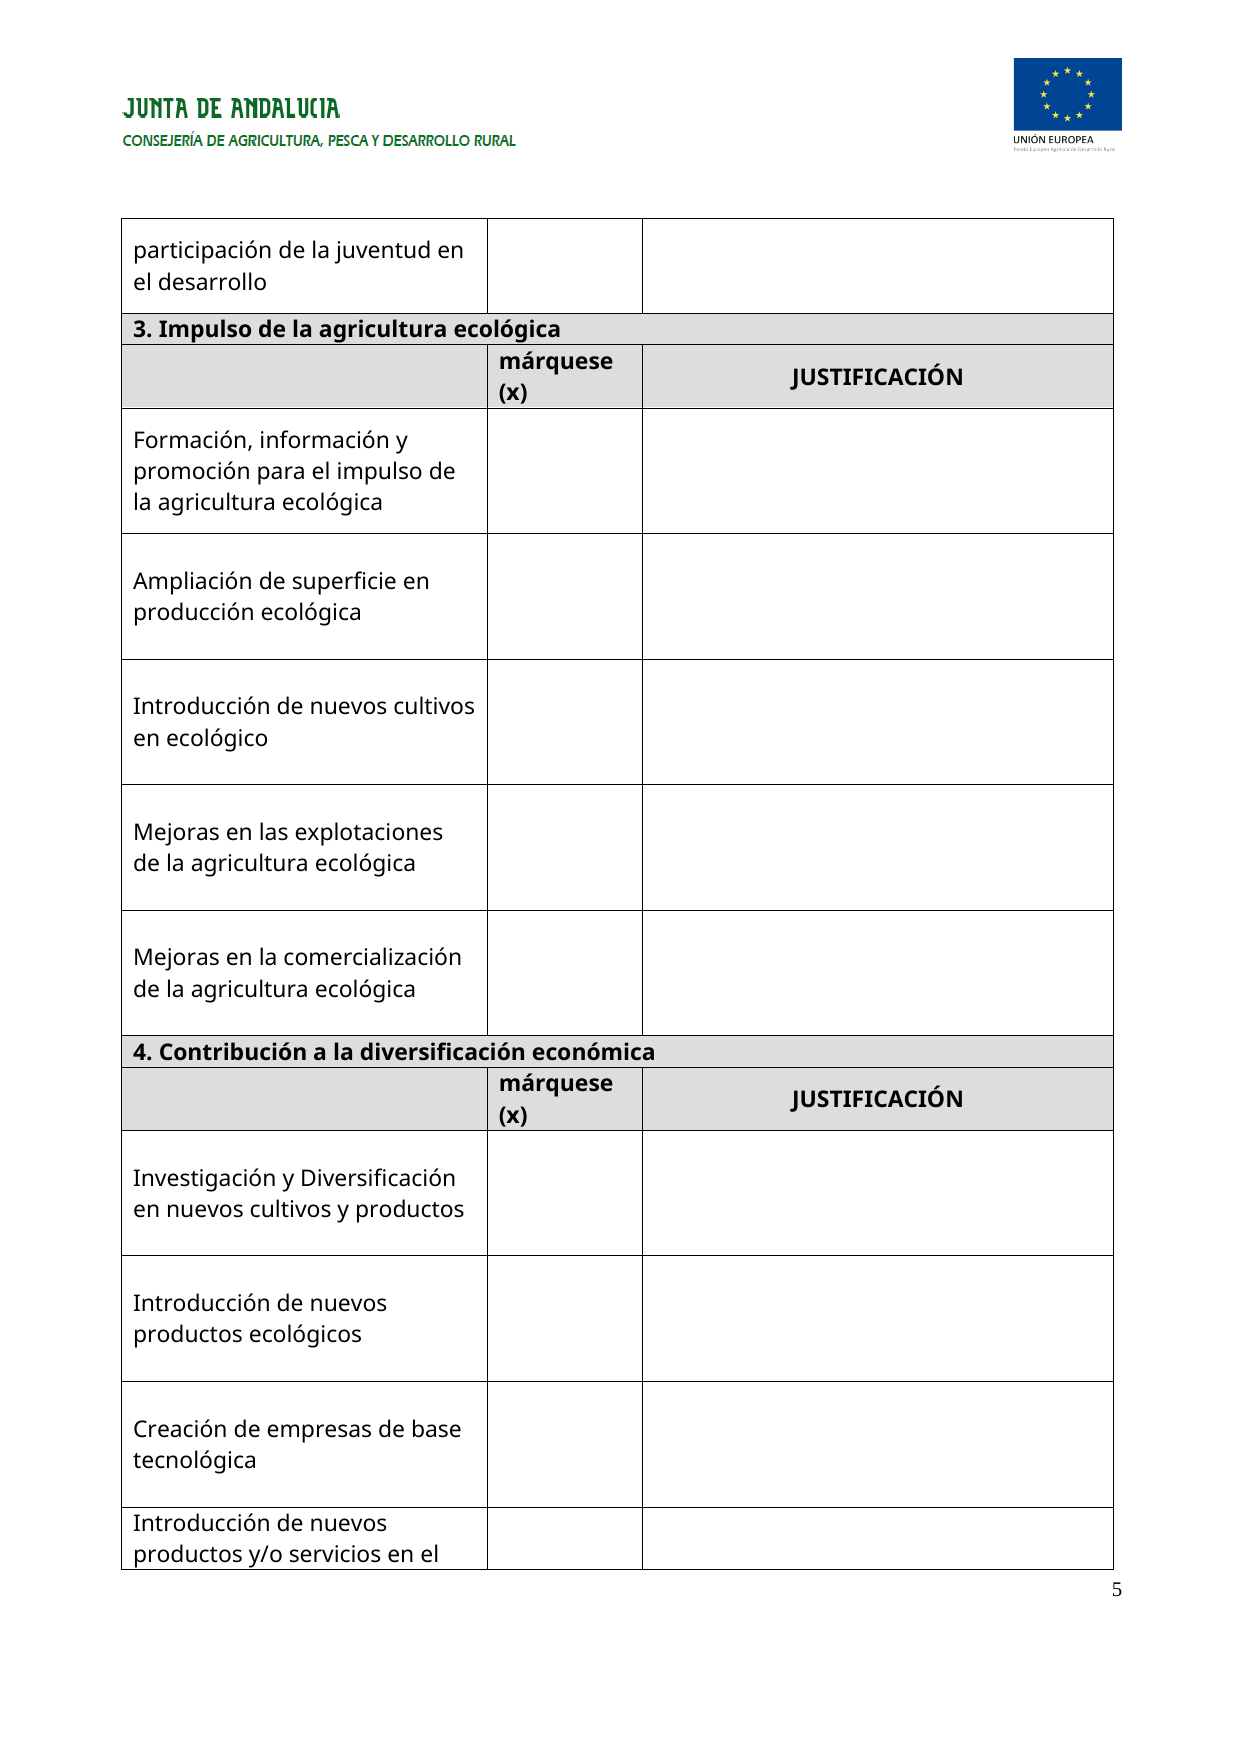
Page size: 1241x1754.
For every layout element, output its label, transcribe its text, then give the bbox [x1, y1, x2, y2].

table_cell [643, 660, 1113, 784]
table_cell [488, 1508, 642, 1569]
table_cell JUSTIFICACIÓN [643, 1068, 1113, 1130]
table_cell 4. Contribución a la diversificación económica [122, 1036, 1113, 1067]
table_cell Formación, información y promoción para el impulso de la agricultura ecológica [122, 409, 487, 533]
table_cell [488, 660, 642, 784]
table_cell [643, 1382, 1113, 1506]
table_cell [643, 534, 1113, 658]
table_cell [643, 1508, 1113, 1569]
table_cell [488, 1256, 642, 1381]
table_cell participación de la juventud en el desarrollo [122, 219, 487, 313]
table_cell Creación de empresas de base tecnológica [122, 1382, 487, 1506]
table_cell márquese (x) [488, 345, 642, 407]
table_cell [488, 785, 642, 909]
table_cell [488, 534, 642, 658]
table_cell [643, 911, 1113, 1035]
table_cell Introducción de nuevos productos ecológicos [122, 1256, 487, 1381]
table_cell [488, 1382, 642, 1506]
table_cell Mejoras en la comercialización de la agricultura ecológica [122, 911, 487, 1035]
table_cell [122, 345, 487, 407]
table_cell JUSTIFICACIÓN [643, 345, 1113, 407]
table_cell márquese (x) [488, 1068, 642, 1130]
table_cell Mejoras en las explotaciones de la agricultura ecológica [122, 785, 487, 909]
table_cell Introducción de nuevos cultivos en ecológico [122, 660, 487, 784]
table_cell [122, 1068, 487, 1130]
table_cell Investigación y Diversificación en nuevos cultivos y productos [122, 1131, 487, 1255]
table_cell [643, 1131, 1113, 1255]
table_cell [643, 1256, 1113, 1381]
table_cell [488, 911, 642, 1035]
table_cell [488, 1131, 642, 1255]
table_cell 3. Impulso de la agricultura ecológica [122, 314, 1113, 344]
table_cell Introducción de nuevos productos y/o servicios en el [122, 1508, 487, 1569]
table_cell [488, 219, 642, 313]
table_cell [488, 409, 642, 533]
table_cell [643, 219, 1113, 313]
table_cell [643, 785, 1113, 909]
table_cell [643, 409, 1113, 533]
table_cell Ampliación de superficie en producción ecológica [122, 534, 487, 658]
